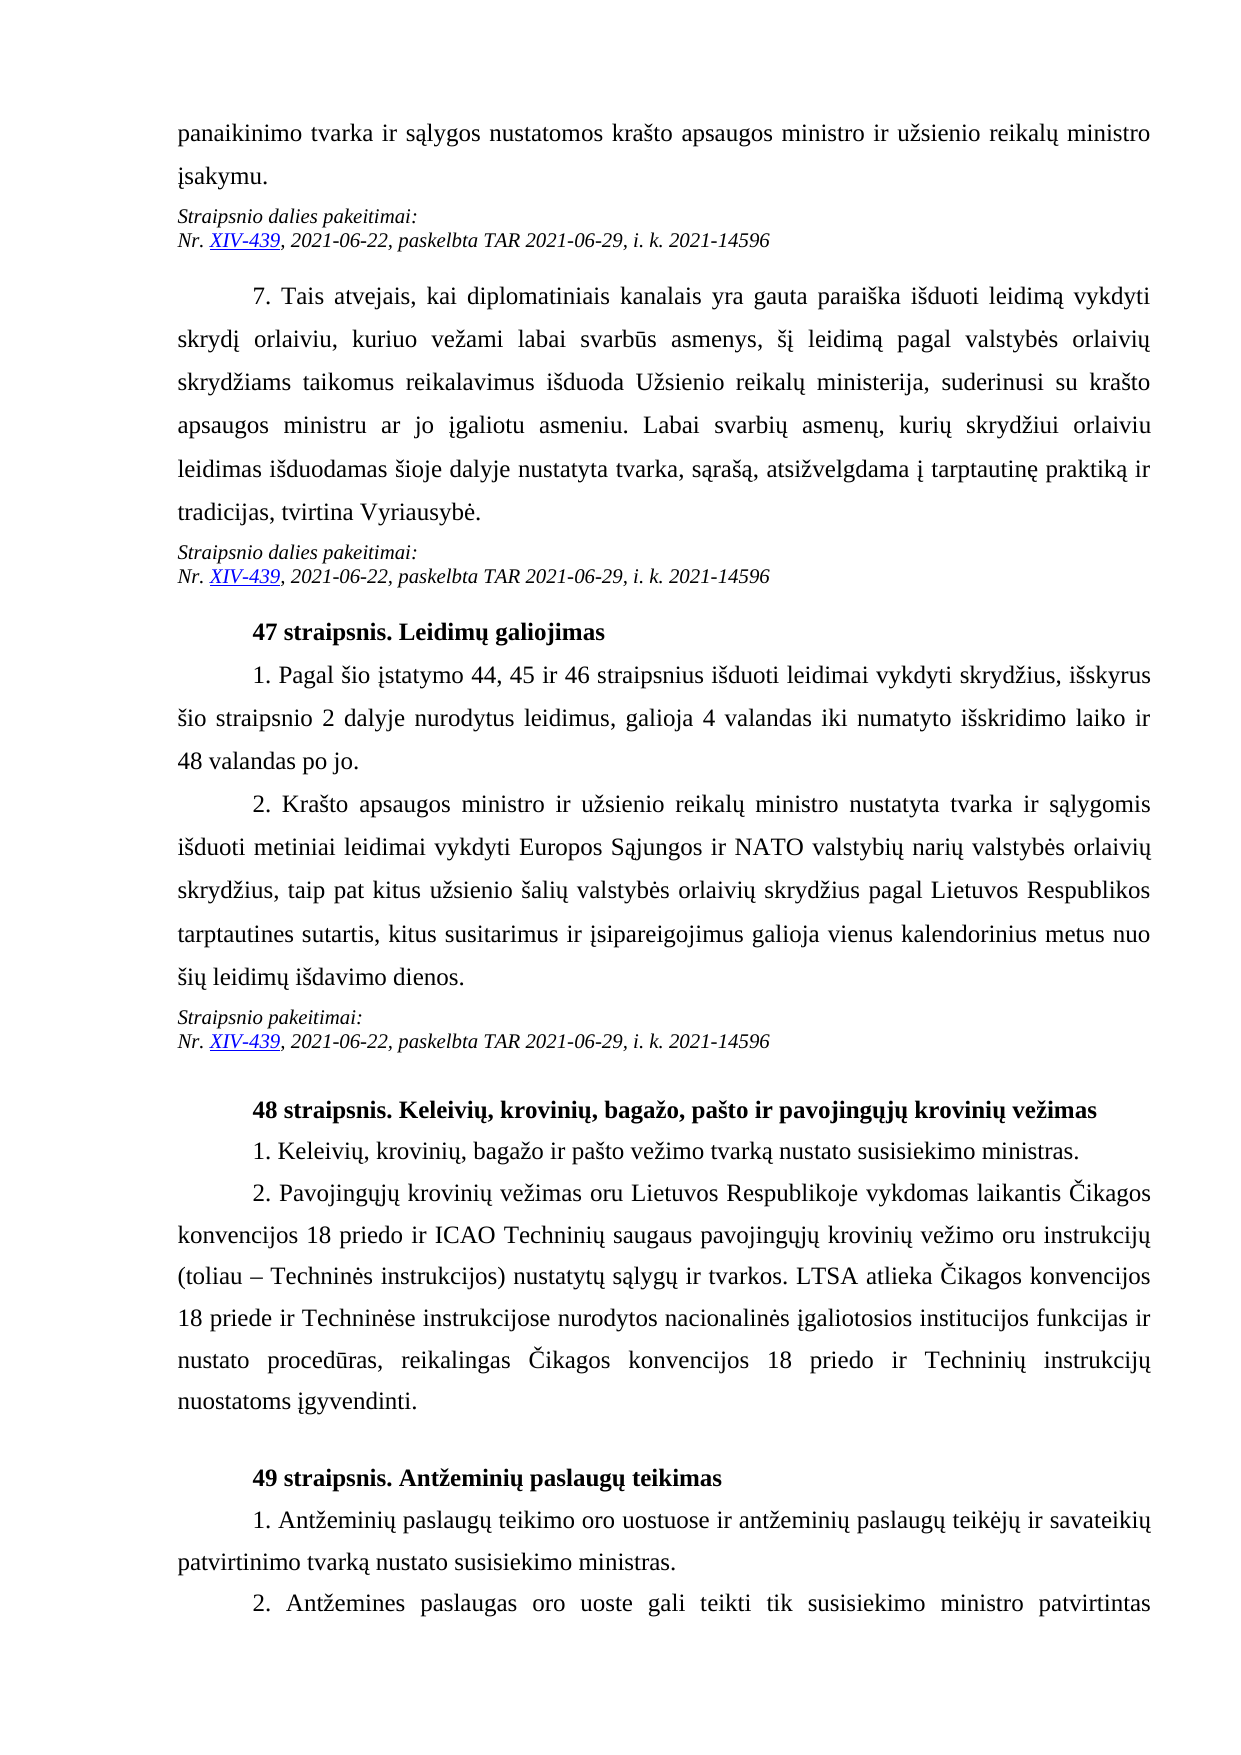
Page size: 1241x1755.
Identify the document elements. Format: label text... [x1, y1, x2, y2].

text 48 straipsnis. Keleivių, krovinių, bagažo, pašto ir pavojingųjų krovinių vežimas [177, 1082, 1152, 1123]
text 1. Antžeminių paslaugų teikimo oro uostuose ir antžeminių paslaugų teikėjų ir savateikių patvirtinimo tvarką nustato susisiekimo ministras. [177, 1492, 1152, 1576]
text Straipsnio dalies pakeitimai: [177, 540, 1152, 564]
text Nr. XIV-439, 2021-06-22, paskelbta TAR 2021-06-29, i. k. 2021-14596 [177, 228, 1152, 252]
text Straipsnio dalies pakeitimai: [177, 204, 1152, 228]
text 49 straipsnis. Antžeminių paslaugų teikimas [177, 1451, 1152, 1492]
text 47 straipsnis. Leidimų galiojimas [177, 617, 1152, 646]
text Nr. XIV-439, 2021-06-22, paskelbta TAR 2021-06-29, i. k. 2021-14596 [177, 1029, 1152, 1053]
text Straipsnio pakeitimai: [177, 1005, 1152, 1029]
text 1. Pagal šio įstatymo 44, 45 ir 46 straipsnius išduoti leidimai vykdyti skrydžius, išskyrus šio straipsnio 2 dalyje nurodytus leidimus, galioja 4 valandas iki numatyto išskridimo laiko ir 48 valandas po jo. [177, 660, 1152, 775]
text 2. Antžemines paslaugas oro uoste gali teikti tik susisiekimo ministro patvirtintas [177, 1576, 1152, 1617]
text 2. Krašto apsaugos ministro ir užsienio reikalų ministro nustatyta tvarka ir sąlygomis išduoti metiniai leidimai vykdyti Europos Sąjungos ir NATO valstybių narių valstybės orlaivių skrydžius, taip pat kitus užsienio šalių valstybės orlaivių skrydžius pagal Lietuvos Respublikos tarptautines sutartis, kitus susitarimus ir įsipareigojimus galioja vienus kalendorinius metus nuo šių leidimų išdavimo dienos. [177, 789, 1152, 991]
text Nr. XIV-439, 2021-06-22, paskelbta TAR 2021-06-29, i. k. 2021-14596 [177, 564, 1152, 588]
text panaikinimo tvarka ir sąlygos nustatomos krašto apsaugos ministro ir užsienio reikalų ministro įsakymu. [177, 118, 1152, 190]
text 2. Pavojingųjų krovinių vežimas oru Lietuvos Respublikoje vykdomas laikantis Čikagos konvencijos 18 priedo ir ICAO Techninių saugaus pavojingųjų krovinių vežimo oru instrukcijų (toliau – Techninės instrukcijos) nustatytų sąlygų ir tvarkos. LTSA atlieka Čikagos konvencijos 18 priede ir Techninėse instrukcijose nurodytos nacionalinės įgaliotosios institucijos funkcijas ir nustato procedūras, reikalingas Čikagos konvencijos 18 priedo ir Techninių instrukcijų nuostatoms įgyvendinti. [177, 1165, 1152, 1415]
text 7. Tais atvejais, kai diplomatiniais kanalais yra gauta paraiška išduoti leidimą vykdyti skrydį orlaiviu, kuriuo vežami labai svarbūs asmenys, šį leidimą pagal valstybės orlaivių skrydžiams taikomus reikalavimus išduoda Užsienio reikalų ministerija, suderinusi su krašto apsaugos ministru ar jo įgaliotu asmeniu. Labai svarbių asmenų, kurių skrydžiui orlaiviu leidimas išduodamas šioje dalyje nustatyta tvarka, sąrašą, atsižvelgdama į tarptautinę praktiką ir tradicijas, tvirtina Vyriausybė. [177, 281, 1152, 526]
text 1. Keleivių, krovinių, bagažo ir pašto vežimo tvarką nustato susisiekimo ministras. [177, 1123, 1152, 1165]
